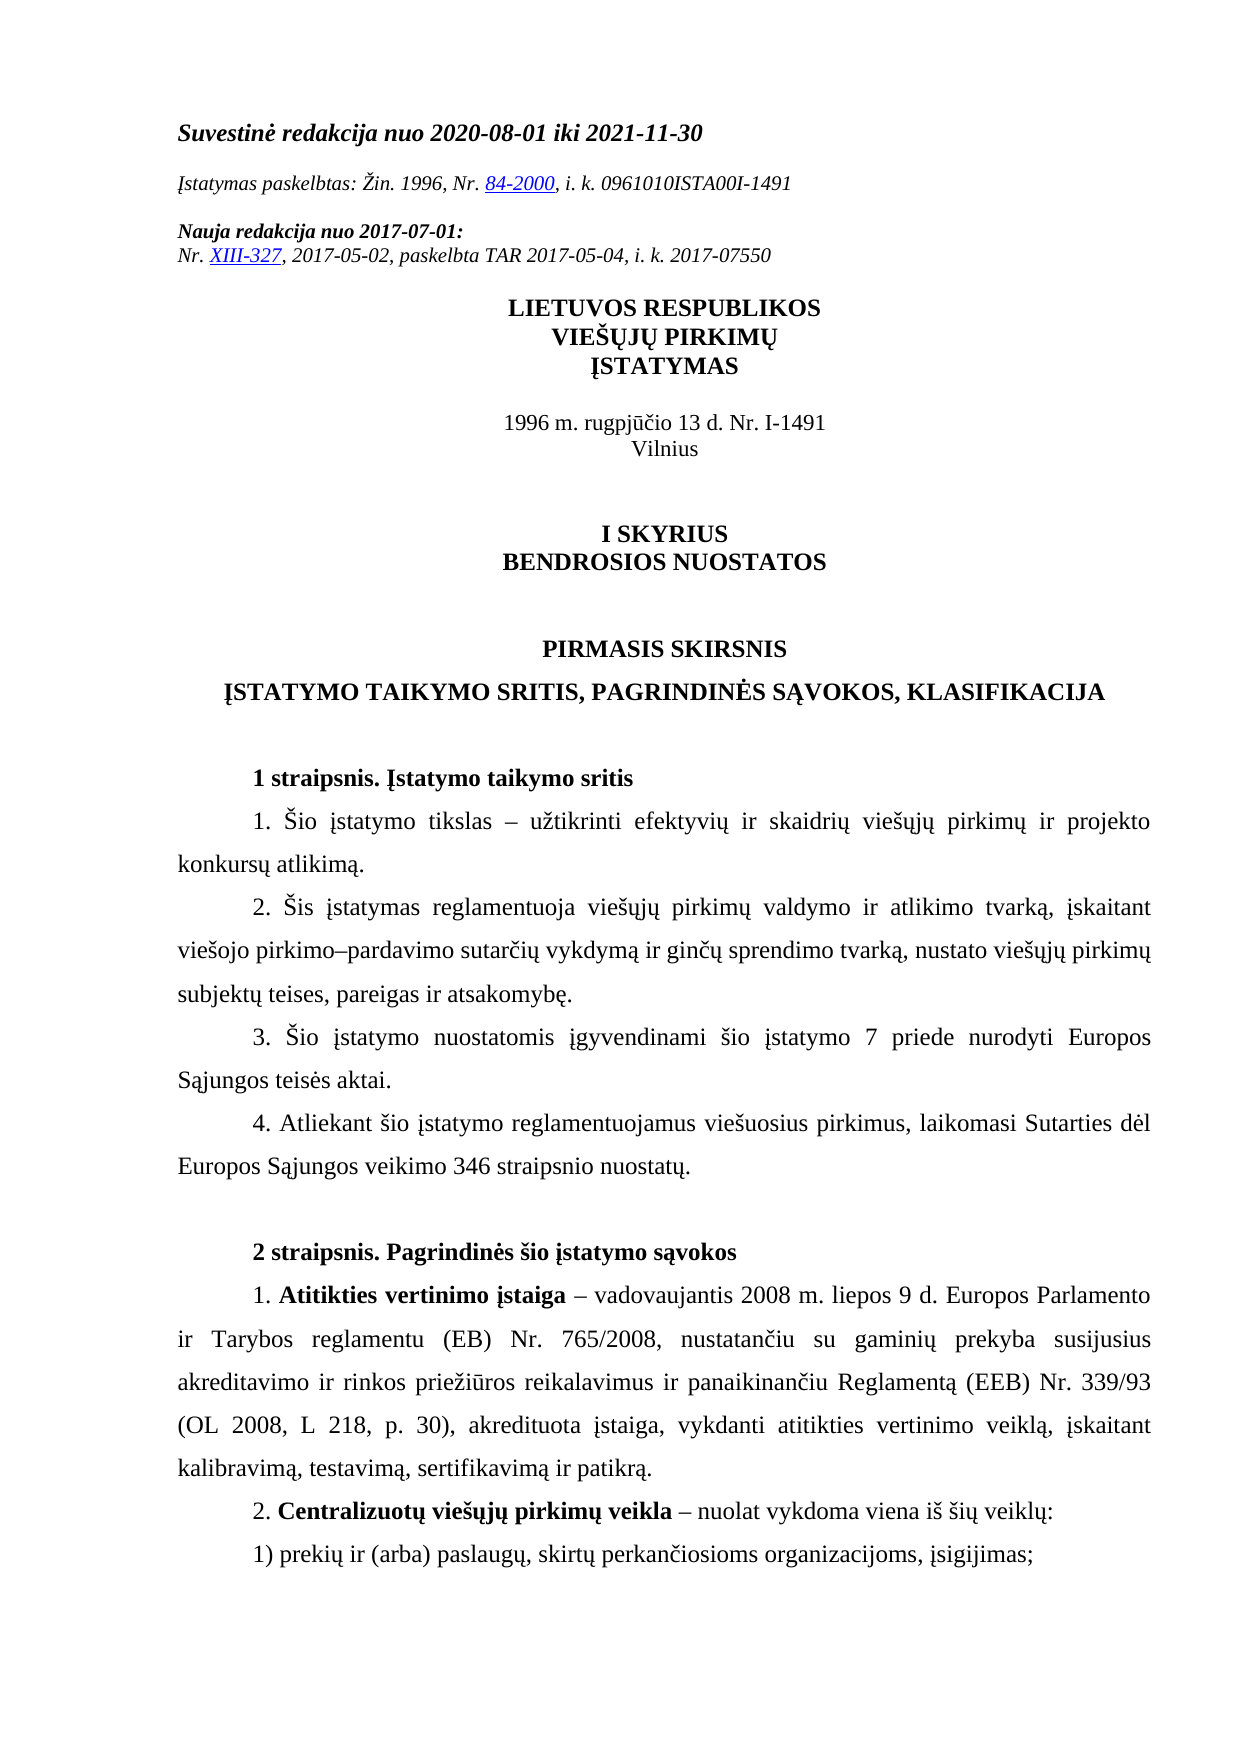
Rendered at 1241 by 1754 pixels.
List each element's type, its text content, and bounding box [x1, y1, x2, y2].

text 4. Atliekant šio įstatymo reglamentuojamus viešuosius pirkimus, laikomasi Sutarties dėl Europos Sąjungos veikimo 346 straipsnio nuostatų. [177, 1108, 1152, 1180]
text 3. Šio įstatymo nuostatomis įgyvendinami šio įstatymo 7 priede nurodyti Europos Sąjungos teisės aktai. [177, 1022, 1152, 1094]
text BENDROSIOS NUOSTATOS [177, 547, 1152, 576]
text Nr. XIII-327, 2017-05-02, paskelbta TAR 2017-05-04, i. k. 2017-07550 [177, 243, 1152, 267]
text 1996 m. rugpjūčio 13 d. Nr. I-1491 [177, 408, 1152, 435]
text LIETUVOS RESPUBLIKOS VIEŠŲJŲ PIRKIMŲ ĮSTATYMAS [177, 293, 1152, 380]
text 2 straipsnis. Pagrindinės šio įstatymo sąvokos [177, 1237, 1152, 1266]
text Įstatymas paskelbtas: Žin. 1996, Nr. 84-2000, i. k. 0961010ISTA00I-1491 [177, 171, 1152, 195]
text 2. Centralizuotų viešųjų pirkimų veikla – nuolat vykdoma viena iš šių veiklų: [177, 1496, 1152, 1525]
text 2. Šis įstatymas reglamentuoja viešųjų pirkimų valdymo ir atlikimo tvarką, įskaitant viešojo pirkimo–pardavimo sutarčių vykdymą ir ginčų sprendimo tvarką, nustato viešųjų pirkimų subjektų teises, pareigas ir atsakomybę. [177, 892, 1152, 1007]
text 1. Atitikties vertinimo įstaiga – vadovaujantis 2008 m. liepos 9 d. Europos Parlamento ir Tarybos reglamentu (EB) Nr. 765/2008, nustatančiu su gaminių prekyba susijusius akreditavimo ir rinkos priežiūros reikalavimus ir panaikinančiu Reglamentą (EEB) Nr. 339/93 (OL 2008, L 218, p. 30), akredituota įstaiga, vykdanti atitikties vertinimo veiklą, įskaitant kalibravimą, testavimą, sertifikavimą ir patikrą. [177, 1281, 1152, 1482]
text Nauja redakcija nuo 2017-07-01: [177, 219, 1152, 243]
text Vilnius [177, 435, 1152, 461]
text 1 straipsnis. Įstatymo taikymo sritis [177, 763, 1152, 792]
text PIRMASIS SKIRSNIS [177, 634, 1152, 662]
text ĮSTATYMO TAIKYMO SRITIS, PAGRINDINĖS SĄVOKOS, KLASIFIKACIJA [177, 677, 1152, 706]
text Suvestinė redakcija nuo 2020-08-01 iki 2021-11-30 [177, 118, 1152, 147]
text 1) prekių ir (arba) paslaugų, skirtų perkančiosioms organizacijoms, įsigijimas; [177, 1539, 1152, 1568]
text 1. Šio įstatymo tikslas – užtikrinti efektyvių ir skaidrių viešųjų pirkimų ir projekto konkursų atlikimą. [177, 806, 1152, 878]
text I SKYRIUS [177, 519, 1152, 547]
